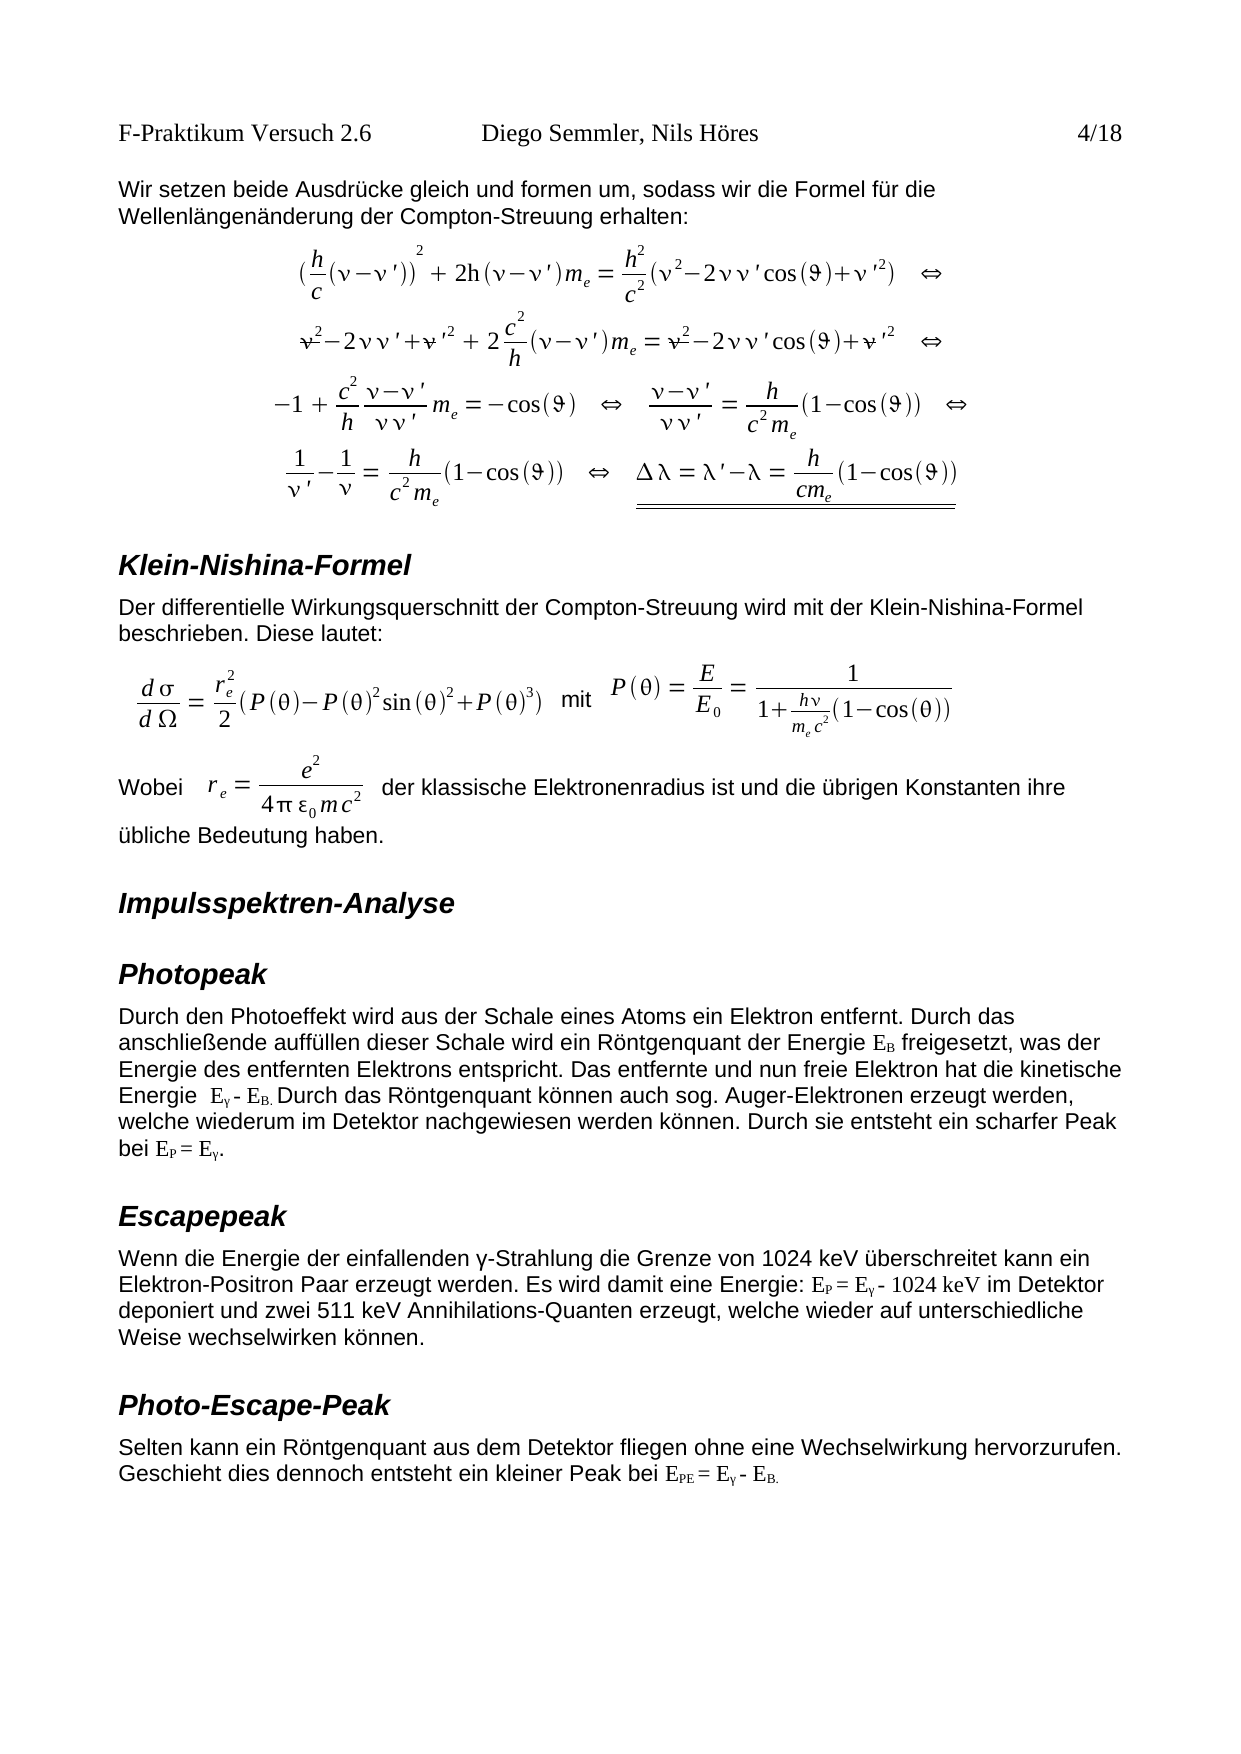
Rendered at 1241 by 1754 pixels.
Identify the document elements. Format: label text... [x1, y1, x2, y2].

subtitle Escapepeak [118, 1199, 1122, 1232]
subtitle Photopeak [118, 957, 1122, 990]
text mit [118, 659, 1122, 739]
subtitle Photo-Escape-Peak [118, 1388, 1122, 1421]
text Wir setzen beide Ausdrücke gleich und formen um, sodass wir die Formel für die Wellenlängenänderung der Compton-Streuung erhalten: [118, 176, 1122, 229]
text Selten kann ein Röntgenquant aus dem Detektor fliegen ohne eine Wechselwirkung hervorzurufen. Geschieht dies dennoch entsteht ein kleiner Peak bei EPE = Eγ - EB. [118, 1434, 1122, 1487]
text Wenn die Energie der einfallenden γ-Strahlung die Grenze von 1024 keV überschreitet kann ein Elektron-Positron Paar erzeugt werden. Es wird damit eine Energie: EP = Eγ - 1024 keV im Detektor deponiert und zwei 511 keV Annihilations-Quanten erzeugt, welche wieder auf unterschiedliche Weise wechselwirken können. [118, 1245, 1122, 1350]
text Durch den Photoeffekt wird aus der Schale eines Atoms ein Elektron entfernt. Durch das anschließende auffüllen dieser Schale wird ein Röntgenquant der Energie EB freigesetzt, was der Energie des entfernten Elektrons entspricht. Das entfernte und nun freie Elektron hat die kinetische Energie Eγ - EB. Durch das Röntgenquant können auch sog. Auger-Elektronen erzeugt werden, welche wiederum im Detektor nachgewiesen werden können. Durch sie entsteht ein scharfer Peak bei EP = Eγ. [118, 1003, 1122, 1161]
subtitle Klein-Nishina-Formel [118, 547, 1122, 581]
text Der differentielle Wirkungsquerschnitt der Compton-Streuung wird mit der Klein-Nishina-Formel beschrieben. Diese lautet: [118, 593, 1122, 646]
subtitle Impulsspektren-Analyse [118, 886, 1122, 919]
text Wobei der klassische Elektronenradius ist und die übrigen Konstanten ihre übliche Bedeutung haben. [118, 752, 1122, 848]
